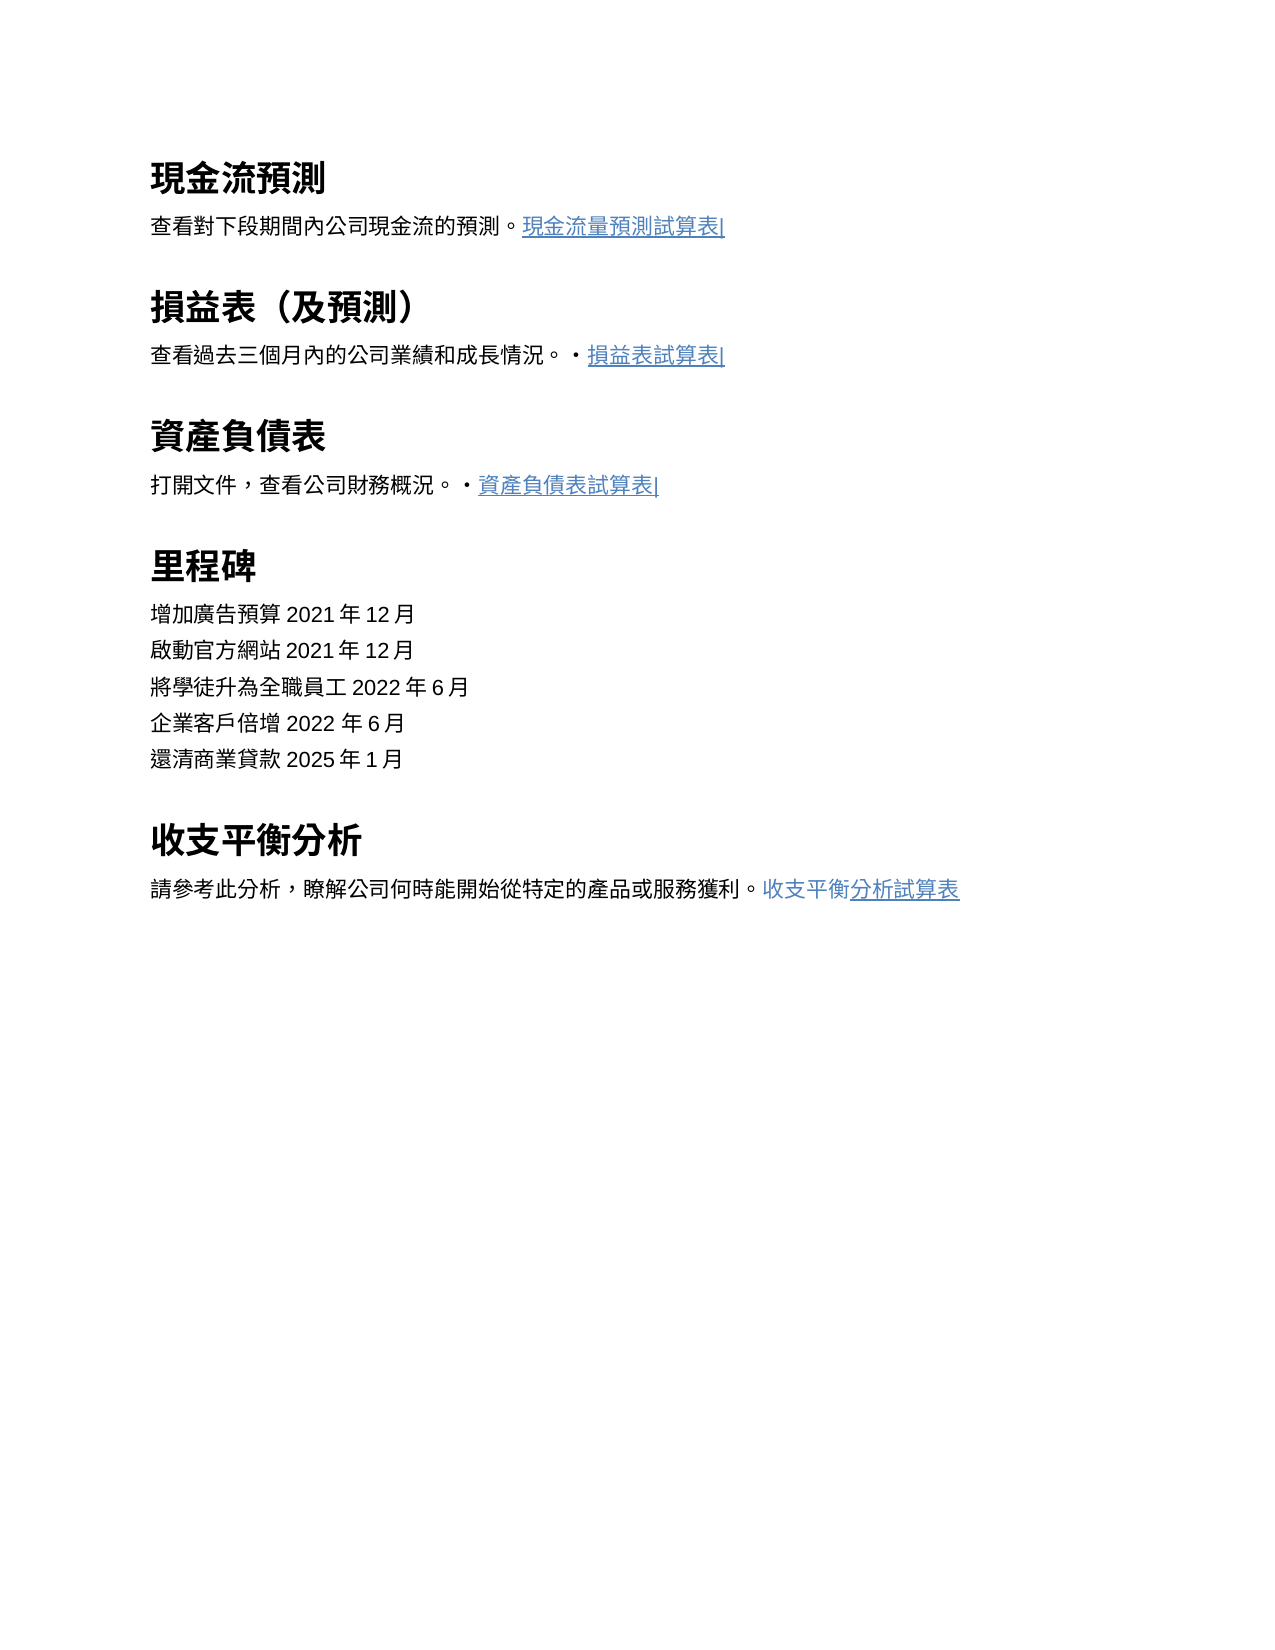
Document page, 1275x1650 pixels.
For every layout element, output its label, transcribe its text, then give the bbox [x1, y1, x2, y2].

text 收支平衡分析 [150, 813, 1125, 864]
text 企業客戶倍增 2022 年 6月 [150, 706, 1125, 738]
text 請參考此分析，瞭解公司何時能開始從特定的產品或服務獲利。收支平衡分析試算表 [150, 872, 1125, 903]
text 打開文件，查看公司財務概況。•資產負債表試算表| [150, 468, 1125, 499]
text 查看過去三個月內的公司業績和成長情況。•損益表試算表| [150, 338, 1125, 370]
text 將學徒升為全職員工 2022年 6月 [150, 670, 1125, 701]
text 還清商業貸款 2025年1月 [150, 742, 1125, 774]
text 增加廣告預算 2021年12月 [150, 597, 1125, 629]
text 現金流預測 [150, 150, 1125, 201]
text 損益表（及預測） [150, 279, 1125, 331]
text 里程碑 [150, 538, 1125, 589]
text 資產負債表 [150, 409, 1125, 460]
text 啟動官方網站2021年12月 [150, 633, 1125, 665]
text 查看對下段期間內公司現金流的預測。現金流量預測試算表| [150, 209, 1125, 241]
